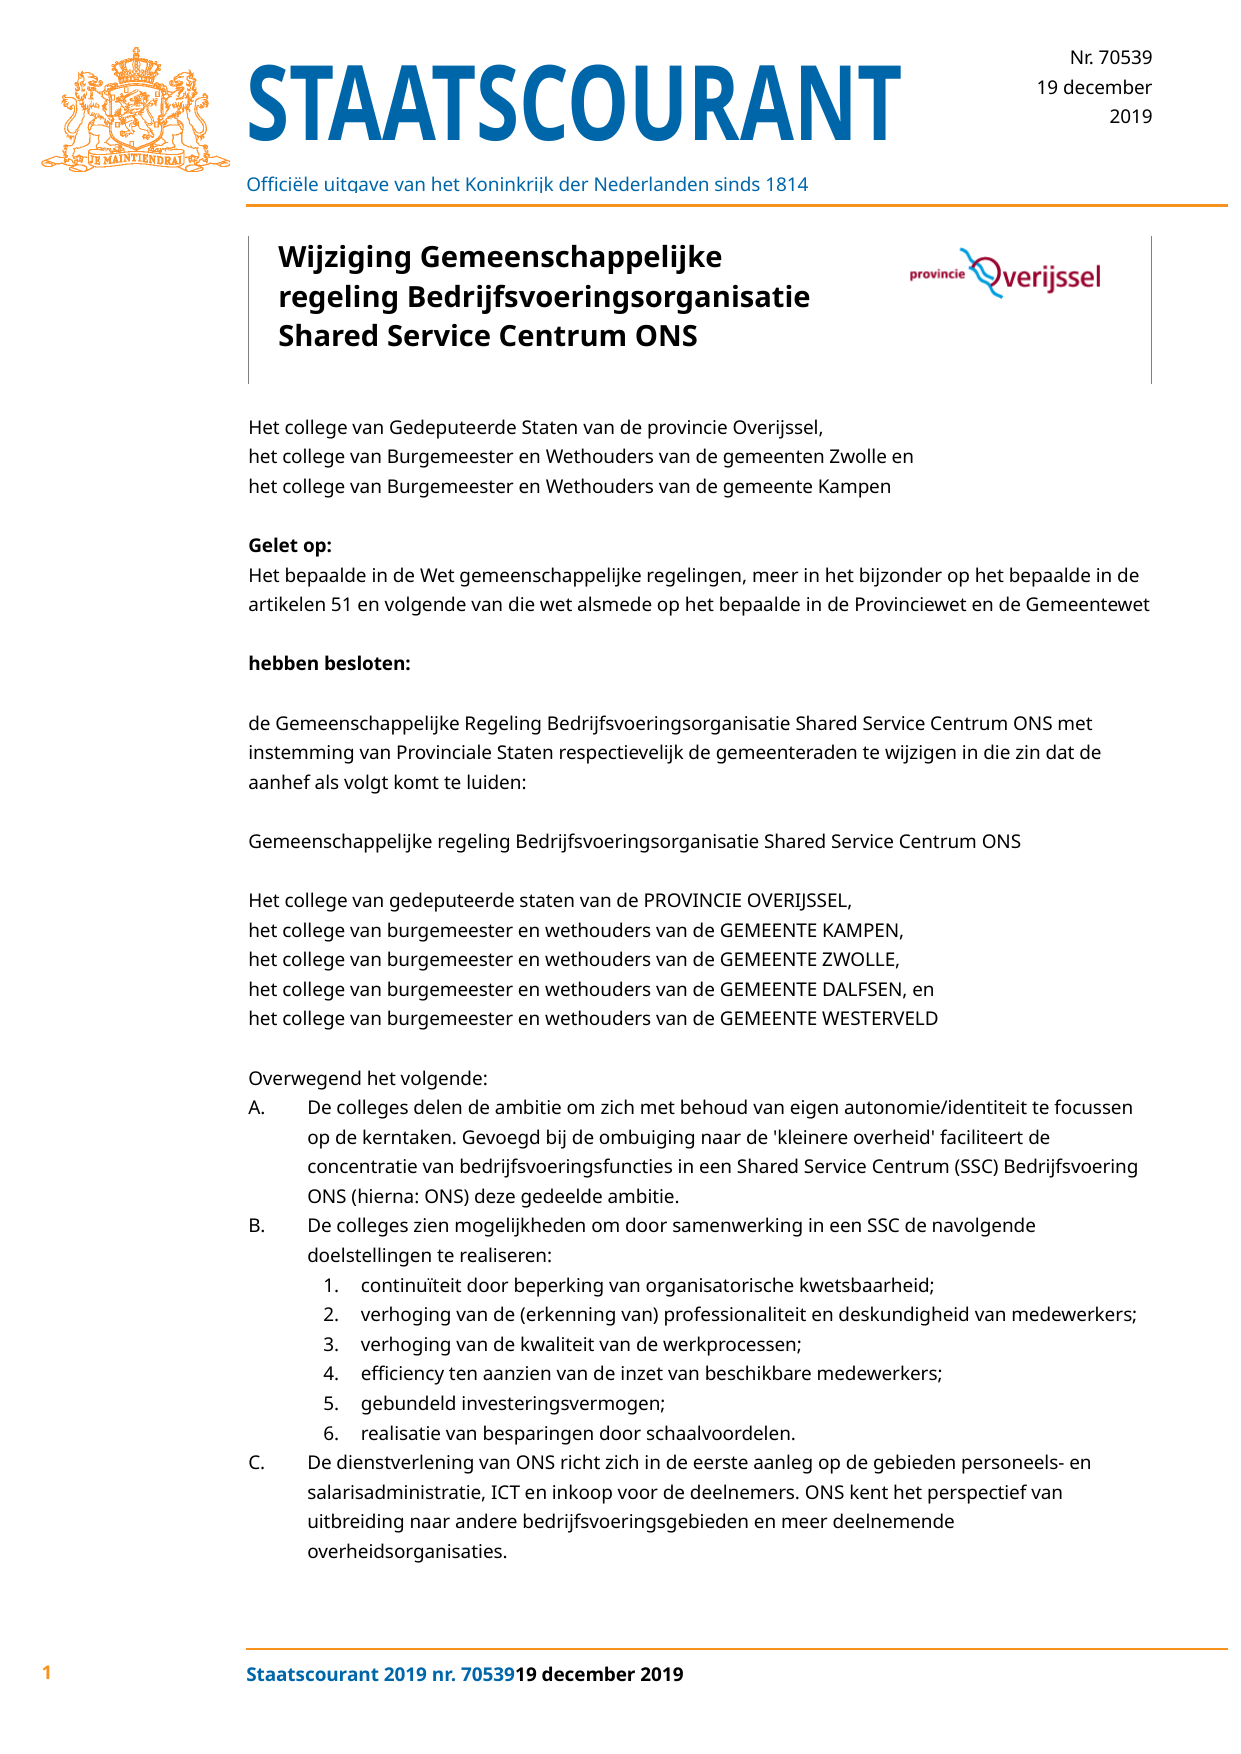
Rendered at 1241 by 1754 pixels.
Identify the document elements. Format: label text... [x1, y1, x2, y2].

list De colleges delen de ambitie om zich met behoud van eigen autonomie/identiteit te focussen op de kerntaken. Gevoegd bij de ombuiging naar de 'kleinere overheid' faciliteert de concentratie van bedrijfsvoeringsfuncties in een Shared Service Centrum (SSC) Bedrijfsvoering ONS (hierna: ONS) deze gedeelde ambitie. [248, 1094, 1152, 1209]
list De dienstverlening van ONS richt zich in de eerste aanleg op de gebieden personeels- en salarisadministratie, ICT en inkoop voor de deelnemers. ONS kent het perspectief van uitbreiding naar andere bedrijfsvoeringsgebieden en meer deelnemende overheidsorganisaties. [248, 1449, 1152, 1564]
list continuïteit door beperking van organisatorische kwetsbaarheid; [323, 1272, 1152, 1298]
list verhoging van de (erkenning van) professionaliteit en deskundigheid van medewerkers; [323, 1301, 1152, 1327]
text het college van burgemeester en wethouders van de GEMEENTE KAMPEN, [248, 917, 1152, 943]
list verhoging van de kwaliteit van de werkprocessen; [323, 1331, 1152, 1357]
text Het college van gedeputeerde staten van de PROVINCIE OVERIJSSEL, [248, 887, 1152, 913]
text Het college van Gedeputeerde Staten van de provincie Overijssel, [248, 414, 1152, 440]
text Het bepaalde in de Wet gemeenschappelijke regelingen, meer in het bijzonder op het bepaalde in de artikelen 51 en volgende van die wet alsmede op het bepaalde in de Provinciewet en de Gemeentewet [248, 562, 1152, 617]
list realisatie van besparingen door schaalvoordelen. [323, 1420, 1152, 1446]
list gebundeld investeringsvermogen; [323, 1390, 1152, 1416]
text hebben besloten: [248, 651, 1152, 676]
list De colleges zien mogelijkheden om door samenwerking in een SSC de navolgende doelstellingen te realiseren: [248, 1213, 1152, 1268]
table_header Wijziging Gemeenschappelijke regeling Bedrijfsvoeringsorganisatie Shared Service Centrum ONS [249, 236, 850, 384]
text Gelet op: [248, 532, 1152, 558]
text Overwegend het volgende: [248, 1065, 1152, 1091]
text het college van burgemeester en wethouders van de GEMEENTE DALFSEN, en [248, 976, 1152, 1002]
text Gemeenschappelijke regeling Bedrijfsvoeringsorganisatie Shared Service Centrum ONS [248, 828, 1152, 854]
text de Gemeenschappelijke Regeling Bedrijfsvoeringsorganisatie Shared Service Centrum ONS met instemming van Provinciale Staten respectievelijk de gemeenteraden te wijzigen in die zin dat de aanhef als volgt komt te luiden: [248, 710, 1152, 795]
picture [41, 47, 231, 172]
list efficiency ten aanzien van de inzet van beschikbare medewerkers; [323, 1361, 1152, 1386]
text het college van Burgemeester en Wethouders van de gemeente Kampen [248, 473, 1152, 499]
text het college van burgemeester en wethouders van de GEMEENTE WESTERVELD [248, 1006, 1152, 1031]
table_header [850, 236, 1151, 384]
text het college van burgemeester en wethouders van de GEMEENTE ZWOLLE, [248, 946, 1152, 972]
text het college van Burgemeester en Wethouders van de gemeenten Zwolle en [248, 443, 1152, 469]
picture [882, 236, 1119, 314]
